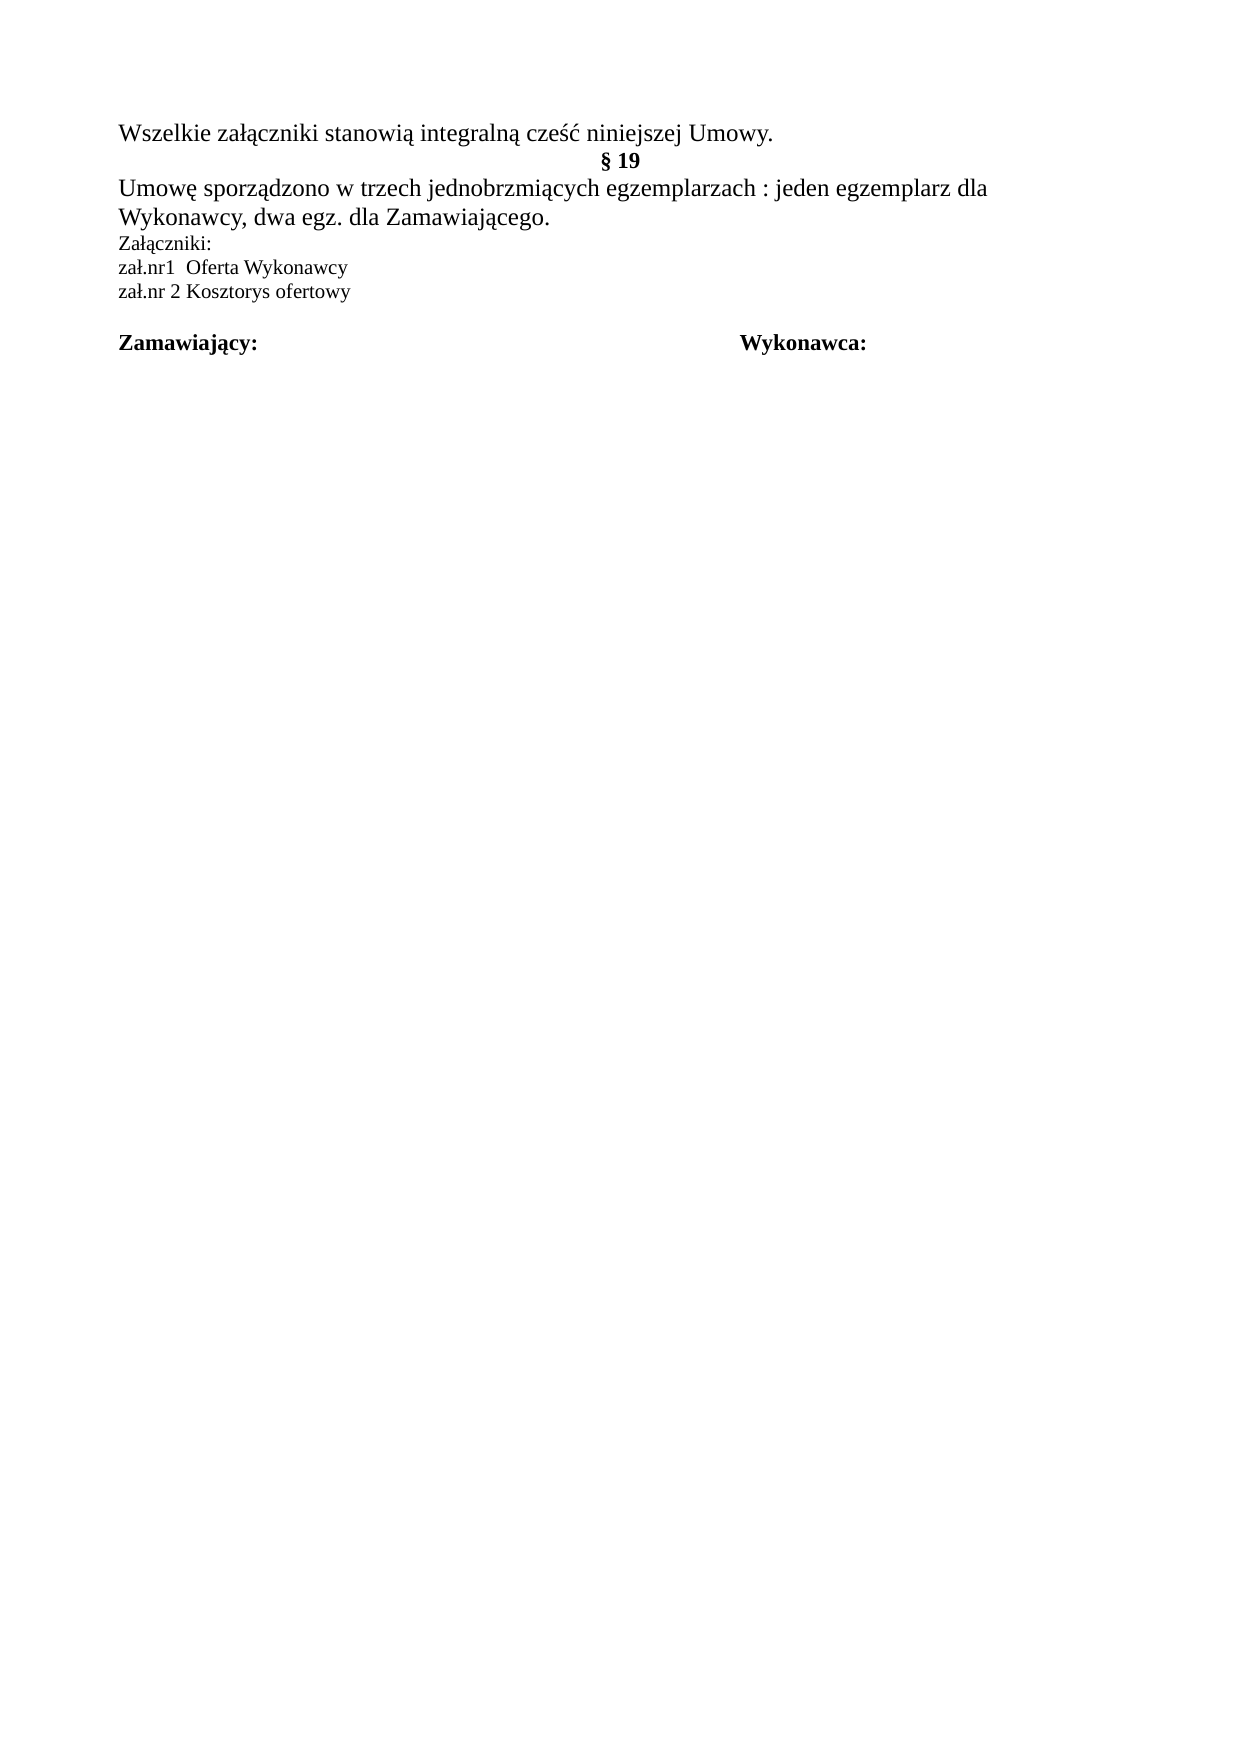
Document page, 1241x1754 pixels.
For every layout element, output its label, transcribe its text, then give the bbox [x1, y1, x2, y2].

text zał.nr 2 Kosztorys ofertowy [118, 279, 1122, 303]
text zał.nr1 Oferta Wykonawcy [118, 255, 1122, 279]
text § 19 [118, 147, 1122, 173]
text Wszelkie załączniki stanowią integralną cześć niniejszej Umowy. [118, 118, 1122, 147]
text Umowę sporządzono w trzech jednobrzmiących egzemplarzach : jeden egzemplarz dla Wykonawcy, dwa egz. dla Zamawiającego. [118, 173, 1122, 231]
text Załączniki: [118, 231, 1122, 255]
text Zamawiający: Wykonawca: [118, 329, 1122, 356]
